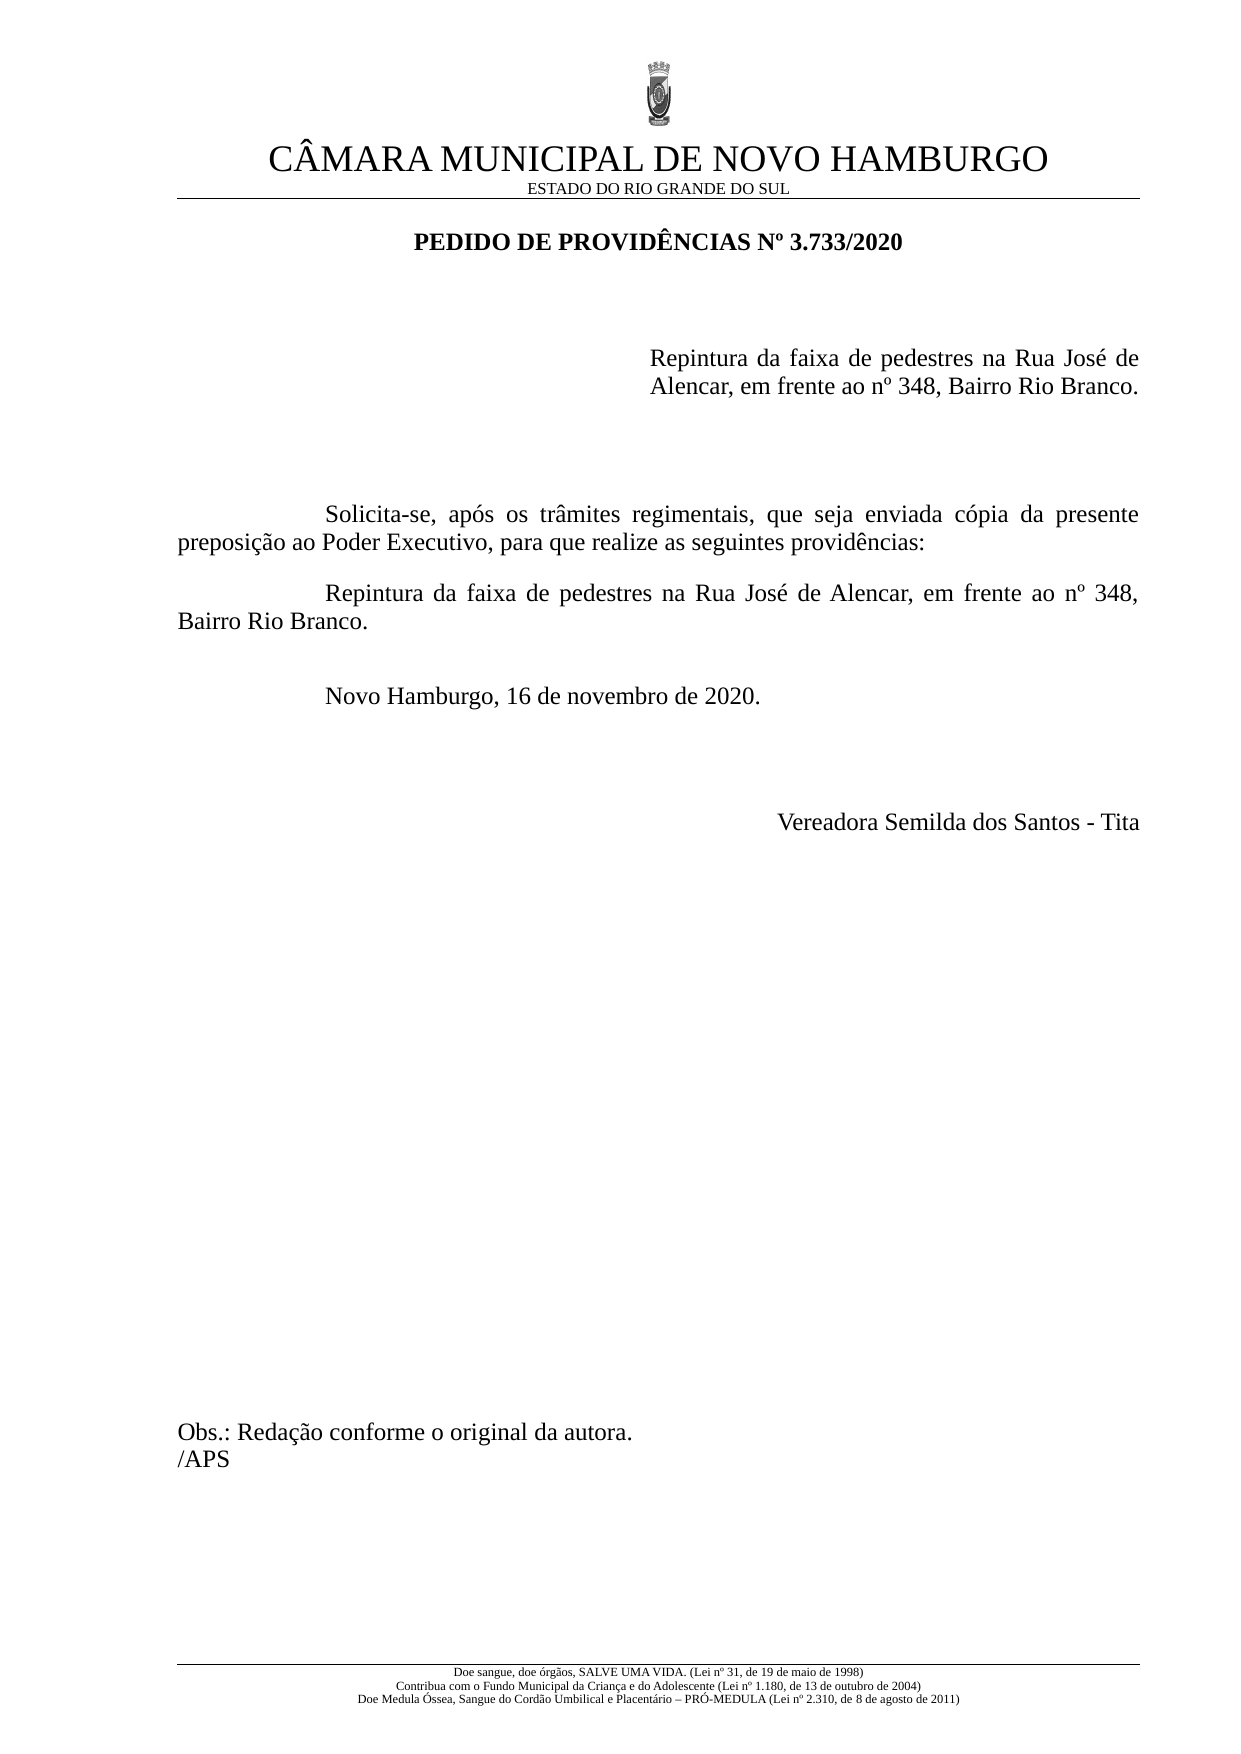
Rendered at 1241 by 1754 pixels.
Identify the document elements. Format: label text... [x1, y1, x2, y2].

text Obs.: Redação conforme o original da autora. [177, 1418, 1140, 1445]
text Solicita-se, após os trâmites regimentais, que seja enviada cópia da presente preposição ao Poder Executivo, para que realize as seguintes providências: [177, 500, 1140, 556]
text /APS [177, 1445, 1140, 1473]
text Vereadora Semilda dos Santos - Tita [177, 808, 1140, 836]
text Repintura da faixa de pedestres na Rua José de Alencar, em frente ao nº 348, Bairro Rio Branco. [177, 579, 1140, 635]
text Repintura da faixa de pedestres na Rua José de Alencar, em frente ao nº 348, Bairro Rio Branco. [649, 344, 1140, 400]
text Novo Hamburgo, 16 de novembro de 2020. [177, 682, 1140, 709]
text PEDIDO DE PROVIDÊNCIAS Nº 3.733/2020 [177, 228, 1140, 256]
